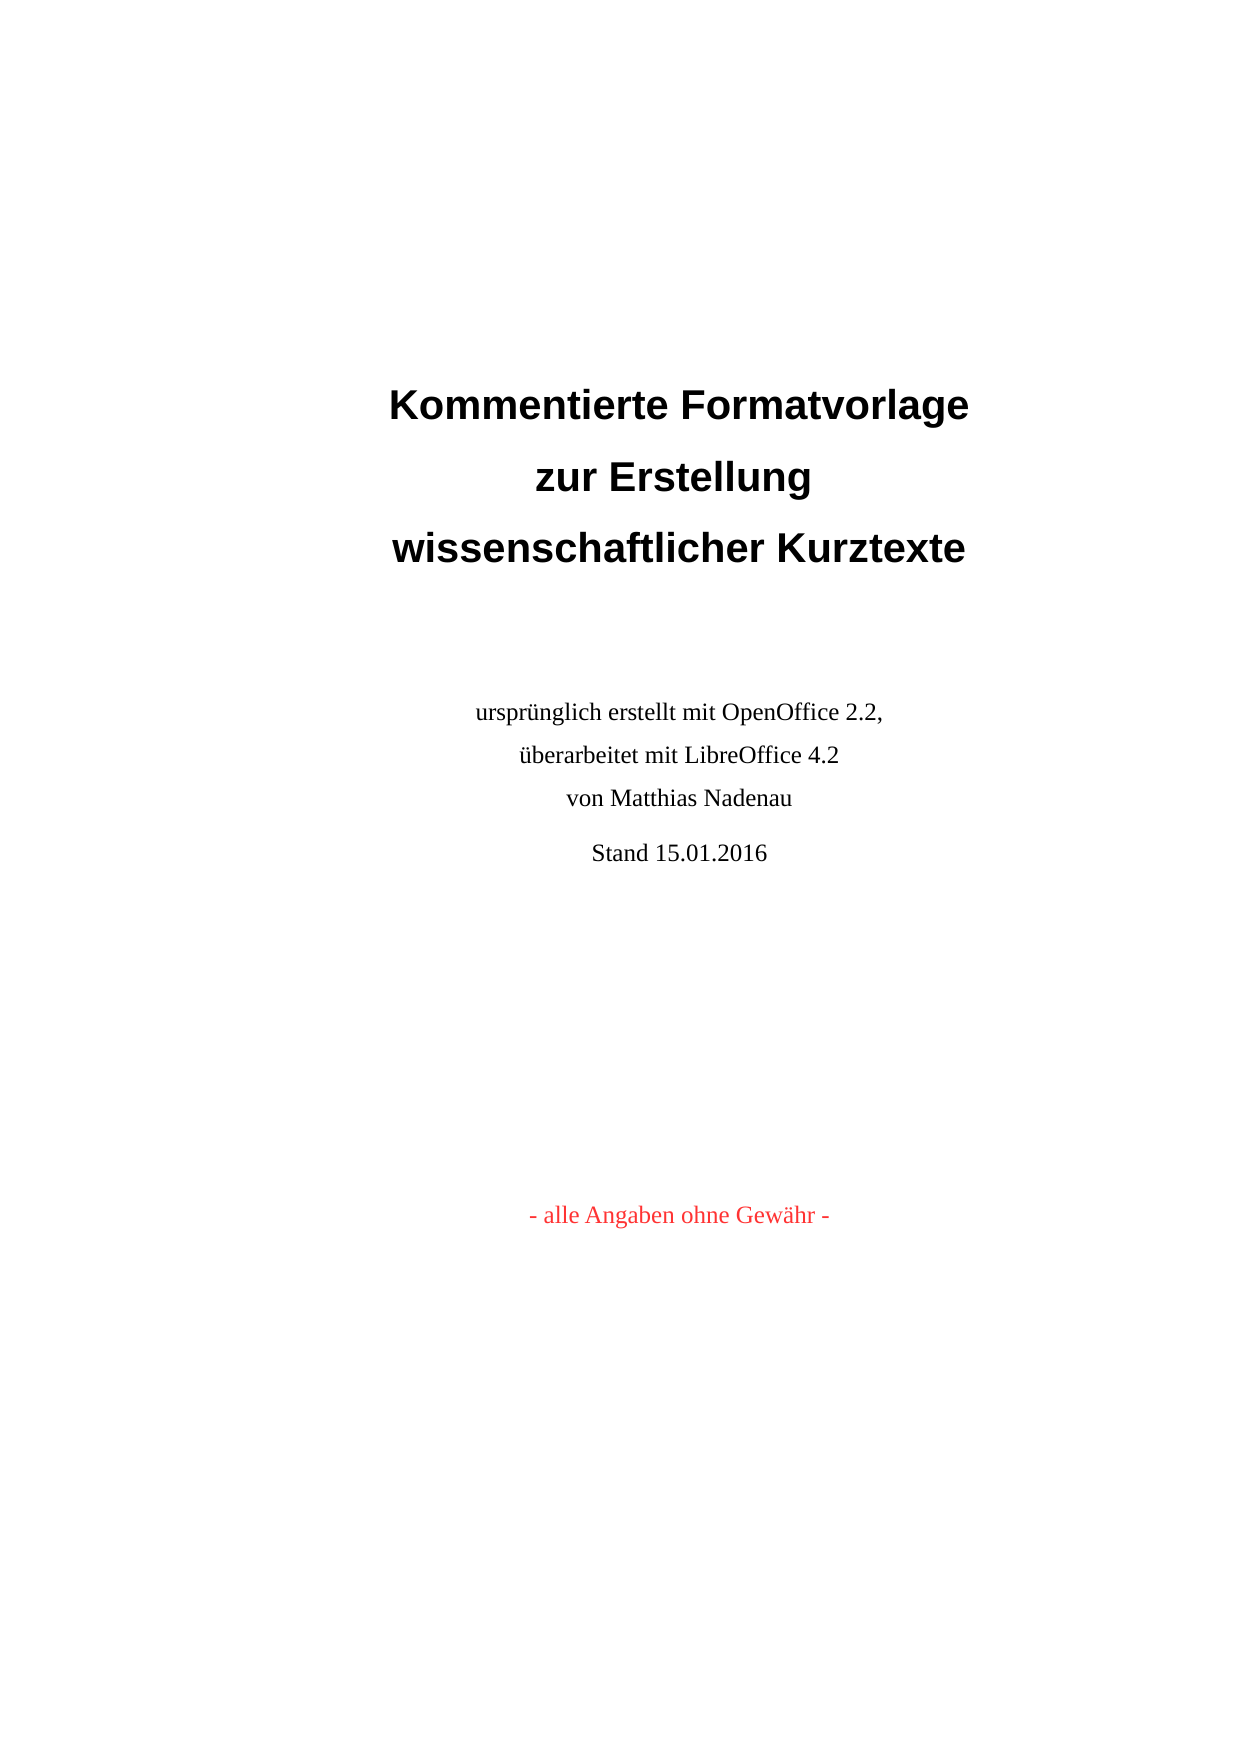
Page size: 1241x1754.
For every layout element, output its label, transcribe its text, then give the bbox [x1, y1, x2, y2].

text ursprünglich erstellt mit OpenOffice 2.2, überarbeitet mit LibreOffice 4.2 von Matthias Nadenau [236, 697, 1122, 812]
text Stand 15.01.2016 [236, 838, 1122, 953]
text Kommentierte Formatvorlage zur Erstellung wissenschaftlicher Kurztexte [236, 380, 1122, 644]
text - alle Angaben ohne Gewähr - [236, 1200, 1122, 1228]
